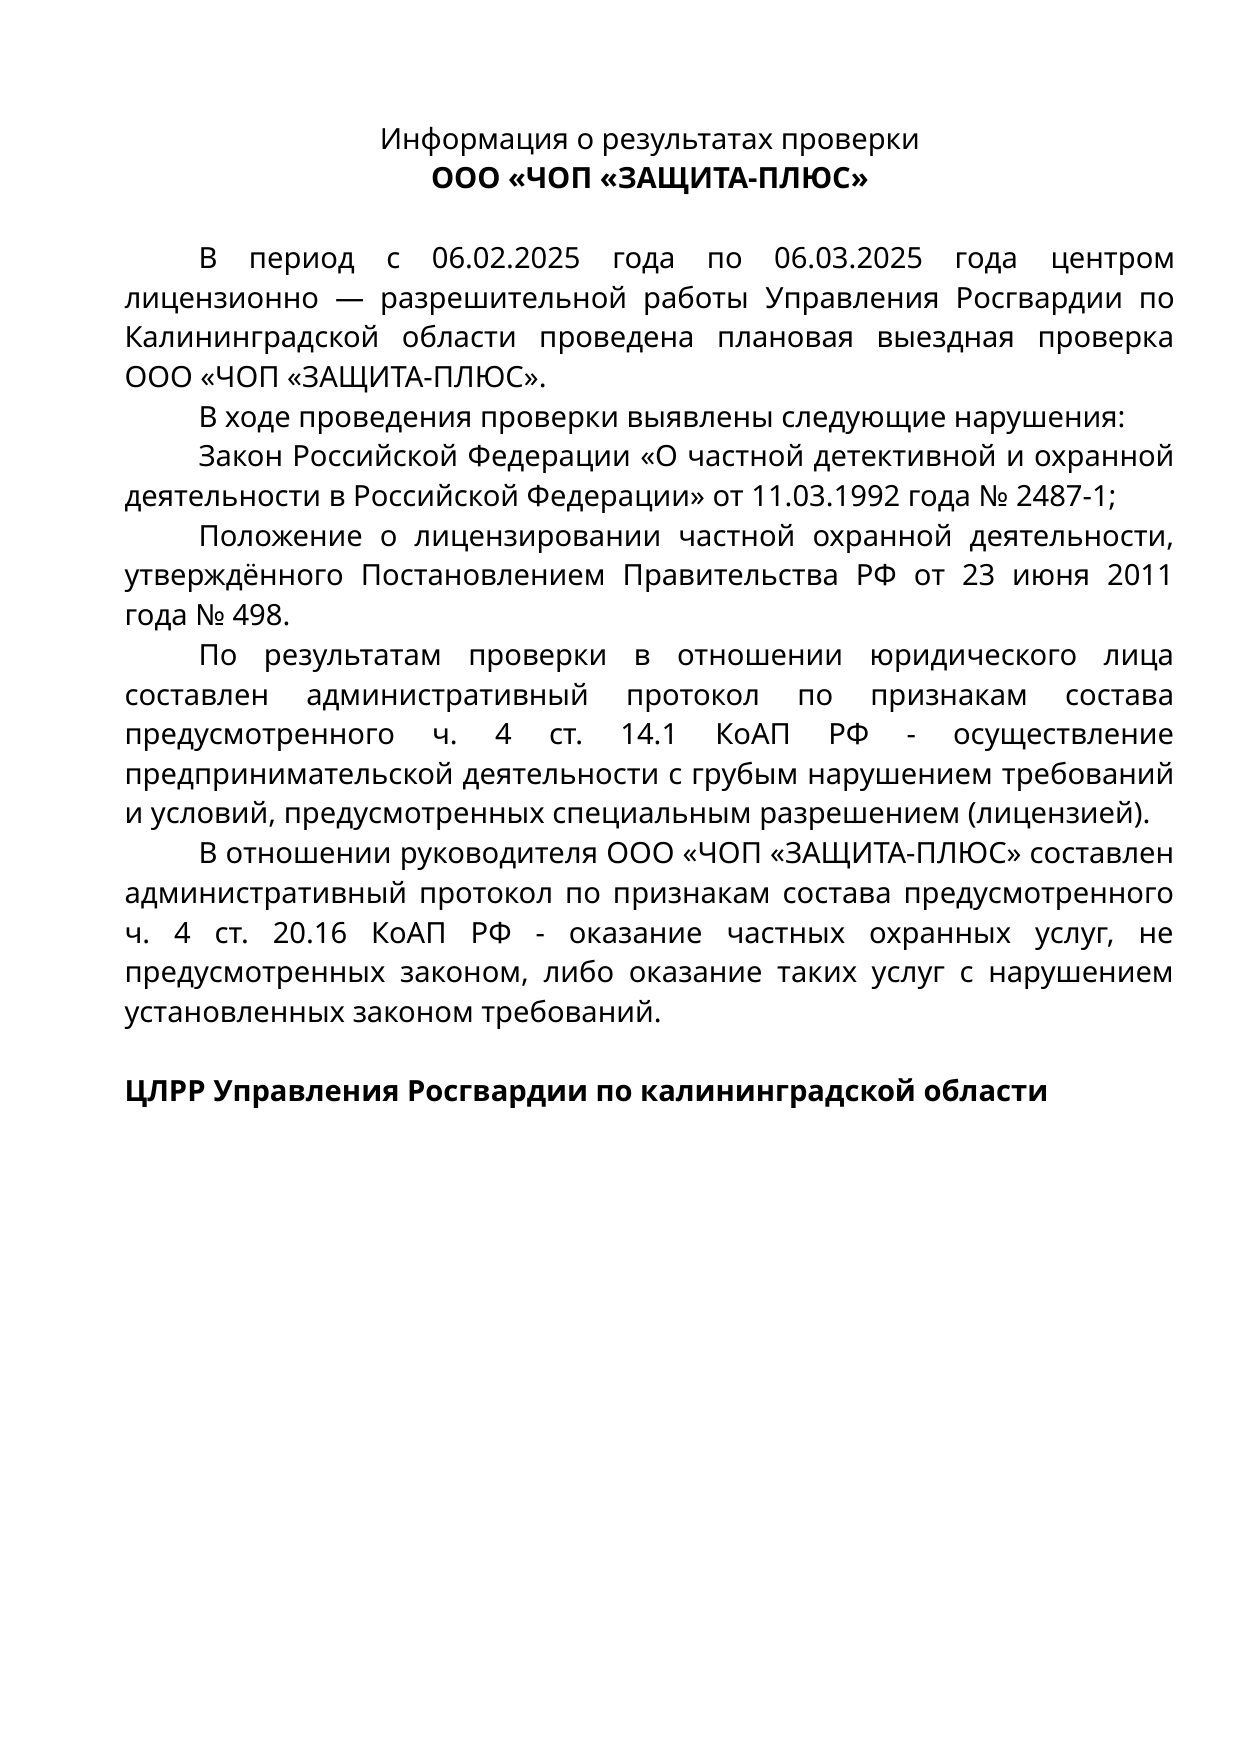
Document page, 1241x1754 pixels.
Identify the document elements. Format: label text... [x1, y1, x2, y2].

text Закон Российской Федерации «О частной детективной и охранной деятельности в Российской Федерации» от 11.03.1992 года № 2487-1; [124, 436, 1175, 515]
text В период с 06.02.2025 года по 06.03.2025 года центром лицензионно — разрешительной работы Управления Росгвардии по Калининградской области проведена плановая выездная проверка ООО «ЧОП «ЗАЩИТА-ПЛЮС». [124, 237, 1175, 396]
text ООО «ЧОП «ЗАЩИТА-ПЛЮС» [124, 158, 1175, 197]
text Положение о лицензировании частной охранной деятельности, утверждённого Постановлением Правительства РФ от 23 июня 2011 года № 498. [124, 515, 1175, 634]
text По результатам проверки в отношении юридического лица составлен административный протокол по признакам состава предусмотренного ч. 4 ст. 14.1 КоАП РФ - осуществление предпринимательской деятельности с грубым нарушением требований и условий, предусмотренных специальным разрешением (лицензией). [124, 634, 1175, 832]
text ЦЛРР Управления Росгвардии по калининградской области [124, 1071, 1175, 1110]
text В отношении руководителя ООО «ЧОП «ЗАЩИТА-ПЛЮС» составлен административный протокол по признакам состава предусмотренного ч. 4 ст. 20.16 КоАП РФ - оказание частных охранных услуг, не предусмотренных законом, либо оказание таких услуг с нарушением установленных законом требований. [124, 832, 1175, 1031]
text Информация о результатах проверки [124, 118, 1175, 158]
text В ходе проведения проверки выявлены следующие нарушения: [124, 396, 1175, 436]
